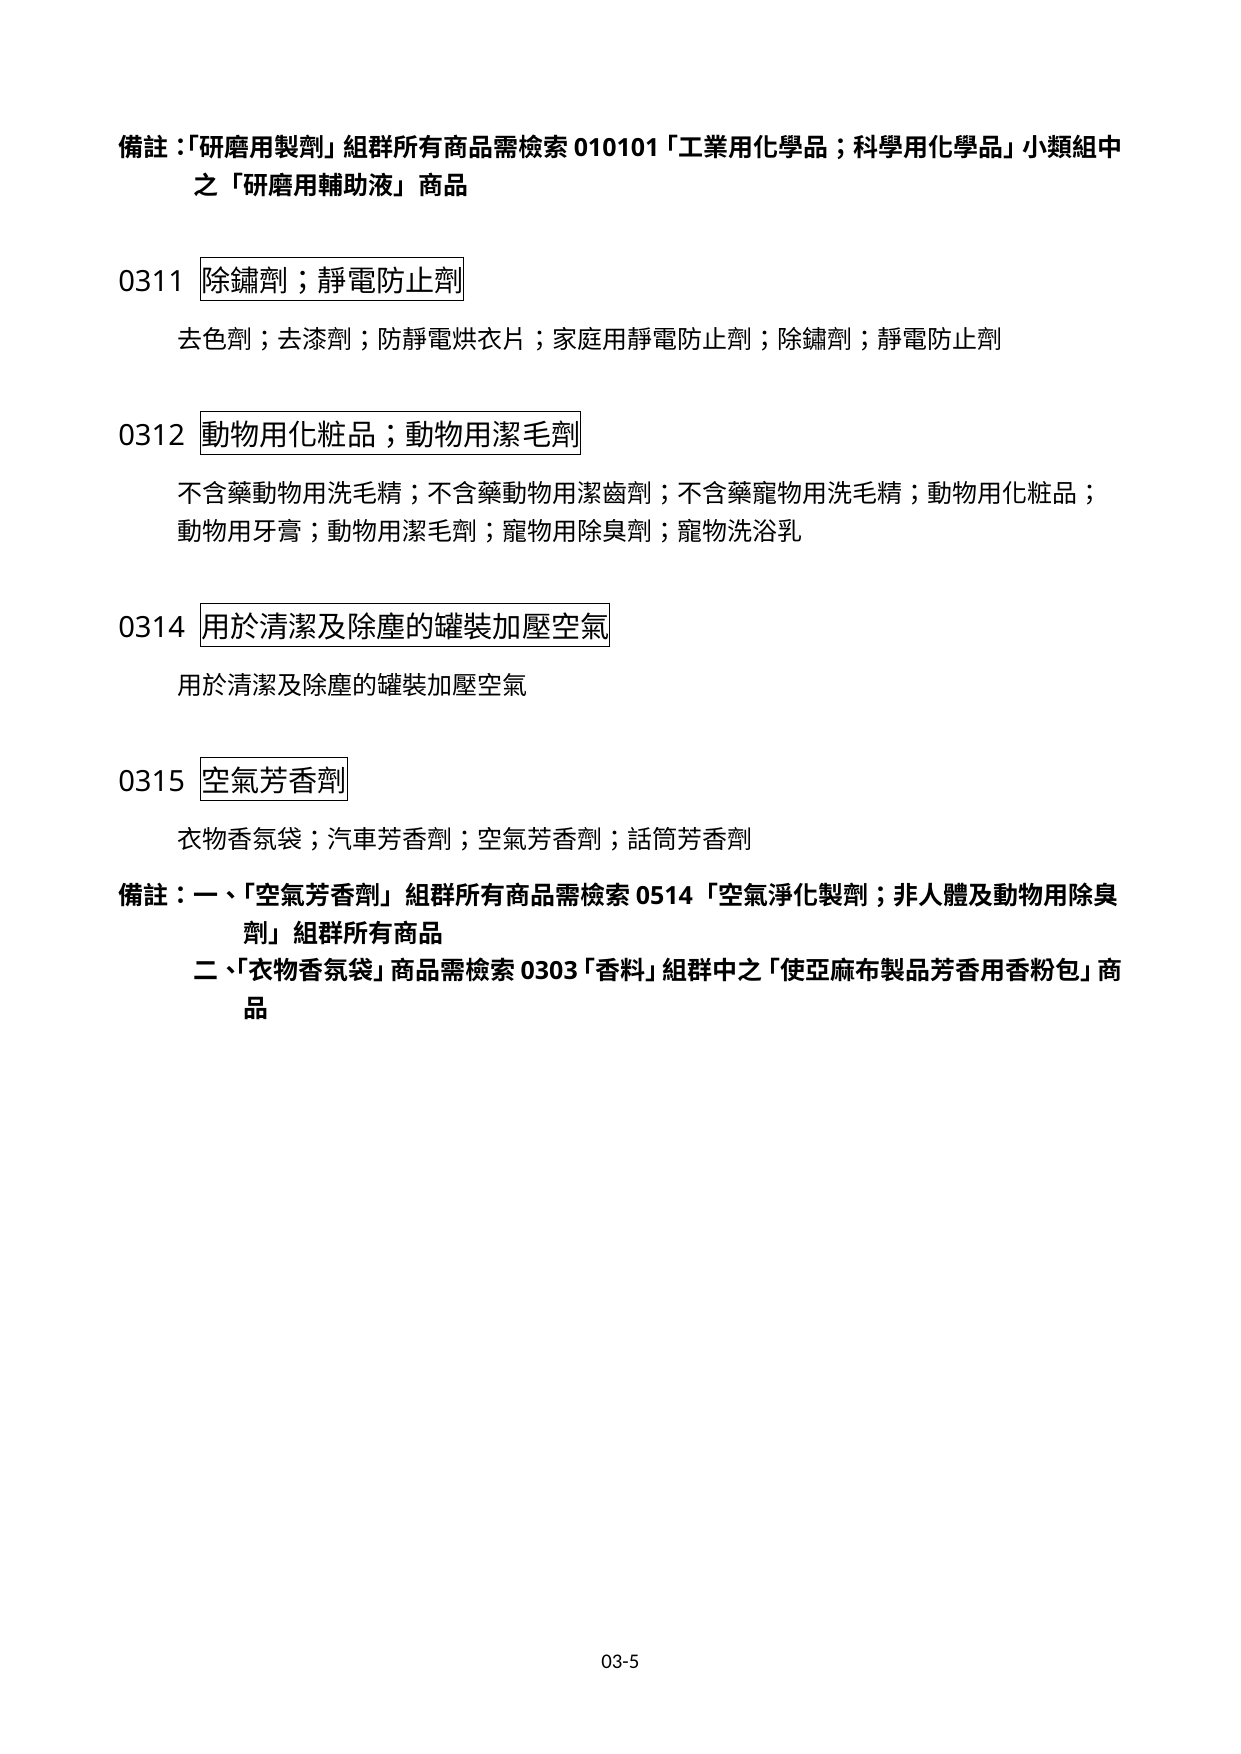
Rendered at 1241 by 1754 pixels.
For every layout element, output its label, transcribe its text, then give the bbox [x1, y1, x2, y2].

text [610, 604, 1122, 646]
text 去色劑；去漆劑；防靜電烘衣片；家庭用靜電防止劑；除鏽劑；靜電防止劑 [177, 319, 1122, 356]
text 0314 [118, 604, 200, 646]
text 0312 [118, 412, 200, 454]
text 0315 [118, 758, 200, 800]
text 不含藥動物用洗毛精；不含藥動物用潔齒劑；不含藥寵物用洗毛精；動物用化粧品；動物用牙膏；動物用潔毛劑；寵物用除臭劑；寵物洗浴乳 [177, 473, 1122, 548]
text 衣物香氛袋；汽車芳香劑；空氣芳香劑；話筒芳香劑 [177, 819, 1122, 856]
text 用於清潔及除塵的罐裝加壓空氣 [177, 664, 1122, 702]
text 空氣芳香劑 [201, 758, 347, 800]
text [464, 258, 1122, 300]
text 二、「衣物香氛袋」商品需檢索0303「香料」組群中之「使亞麻布製品芳香用香粉包」商品 [193, 950, 1122, 1025]
text 0311 [118, 258, 200, 300]
text [348, 758, 1122, 800]
text 備註：「研磨用製劑」組群所有商品需檢索010101「工業用化學品；科學用化學品」小類組中之「研磨用輔助液」商品 [118, 127, 1122, 202]
text 除鏽劑；靜電防止劑 [201, 258, 463, 300]
text 動物用化粧品；動物用潔毛劑 [201, 412, 580, 454]
text [581, 412, 1122, 454]
text 備註：一、「空氣芳香劑」組群所有商品需檢索0514「空氣淨化製劑；非人體及動物用除臭劑」組群所有商品 [118, 875, 1122, 950]
text 用於清潔及除塵的罐裝加壓空氣 [201, 604, 609, 646]
